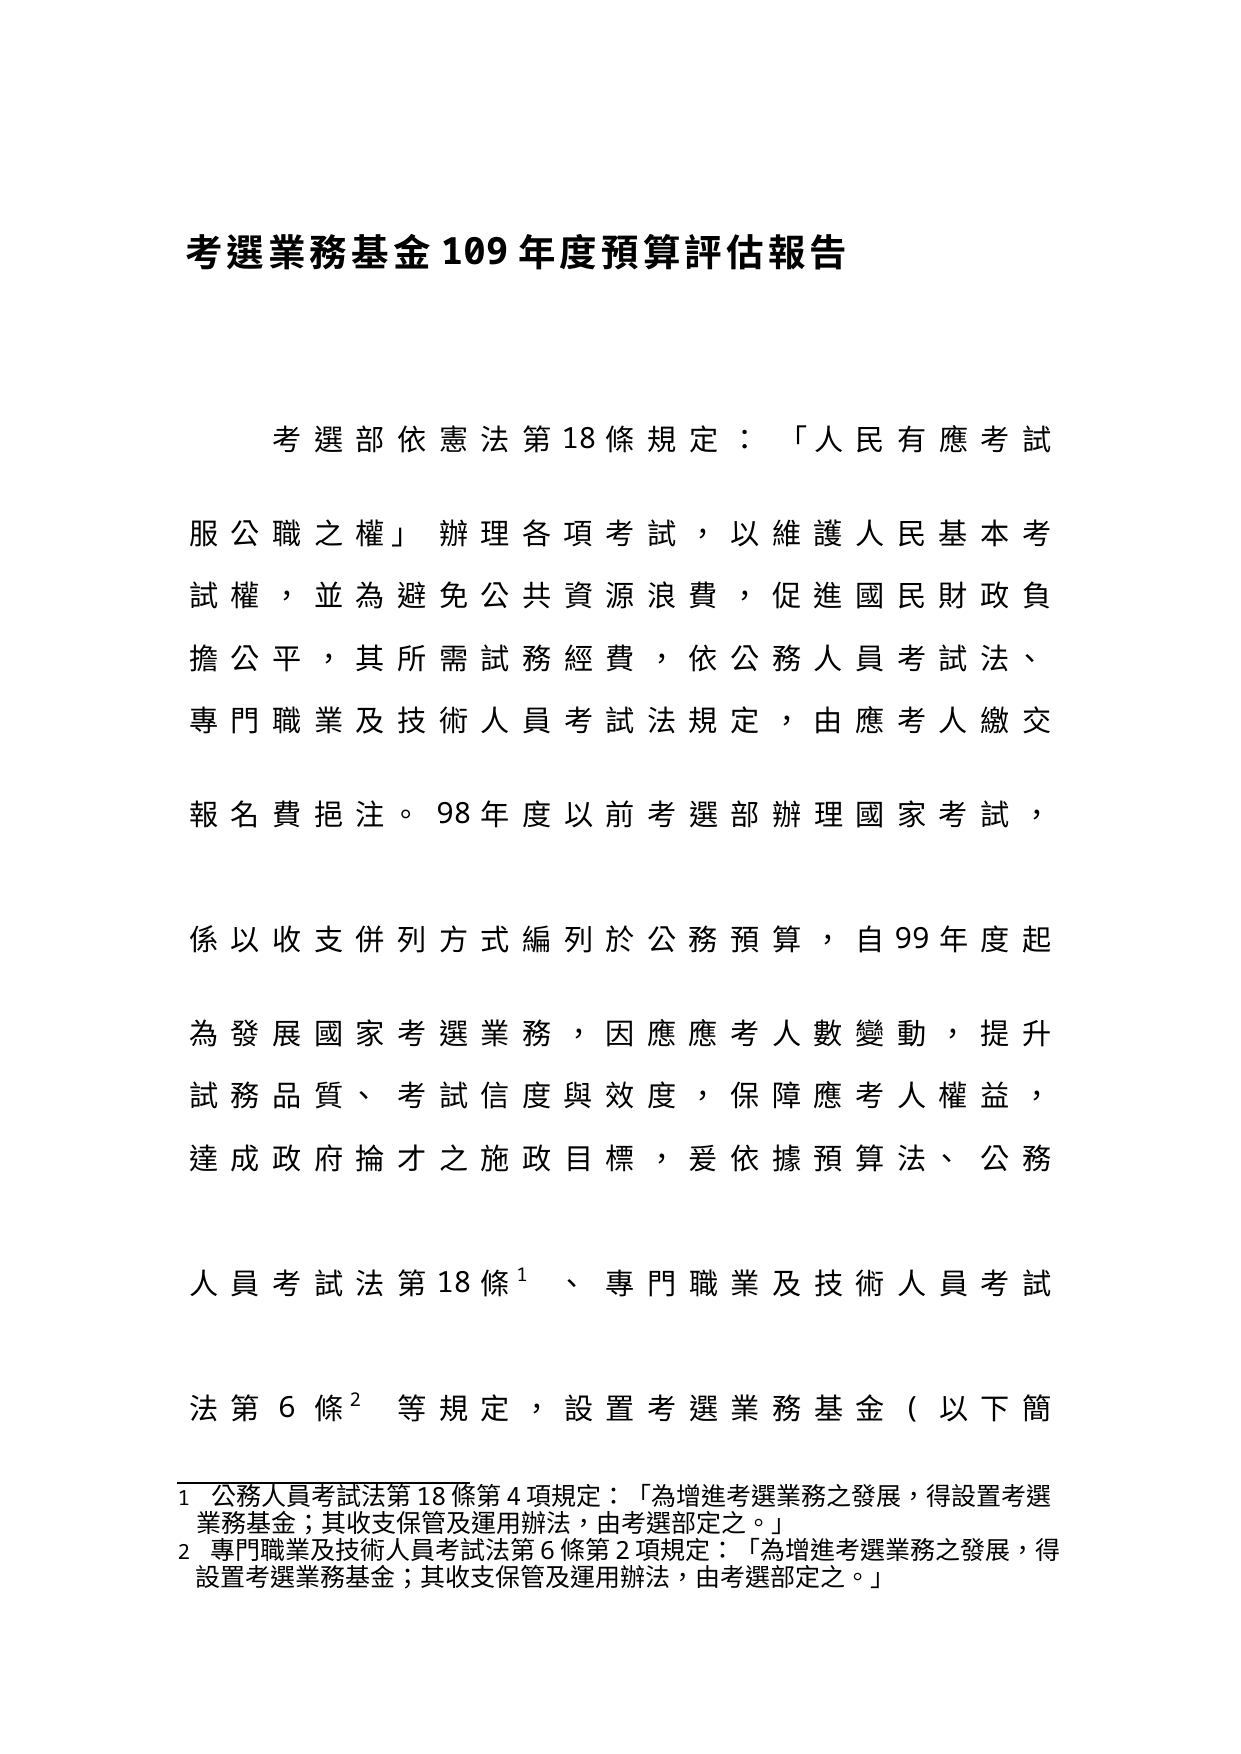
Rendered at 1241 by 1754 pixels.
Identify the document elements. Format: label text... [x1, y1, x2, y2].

text 公務人員考試法第18條第4項規定：「為增進考選業務之發展，得設置考選業務基金；其收支保管及運用辦法，由考選部定之。」 [177, 1483, 1063, 1537]
text 專門職業及技術人員考試法第6條第2項規定：「為增進考選業務之發展，得設置考選業務基金；其收支保管及運用辦法，由考選部定之。」 [177, 1537, 1063, 1592]
text 考選業務基金109年度預算評估報告 [183, 177, 1058, 302]
text 考選部依憲法第18條規定：「人民有應考試服公職之權」辦理各項考試，以維護人民基本考試權，並為避免公共資源浪費，促進國民財政負擔公平，其所需試務經費，依公務人員考試法、專門職業及技術人員考試法規定，由應考人繳交報名費挹注。98年度以前考選部辦理國家考試，係以收支併列方式編列於公務預算，自99年度起為發展國家考選業務，因應應考人數變動，提升試務品質、考試信度與效度，保障應考人權益，達成政府掄才之施政目標，爰依據預算法、公務人員考試法第18條、專門職業及技術人員考試法第6條等規定，設置考選業務基金(以下簡 [183, 365, 1058, 1427]
